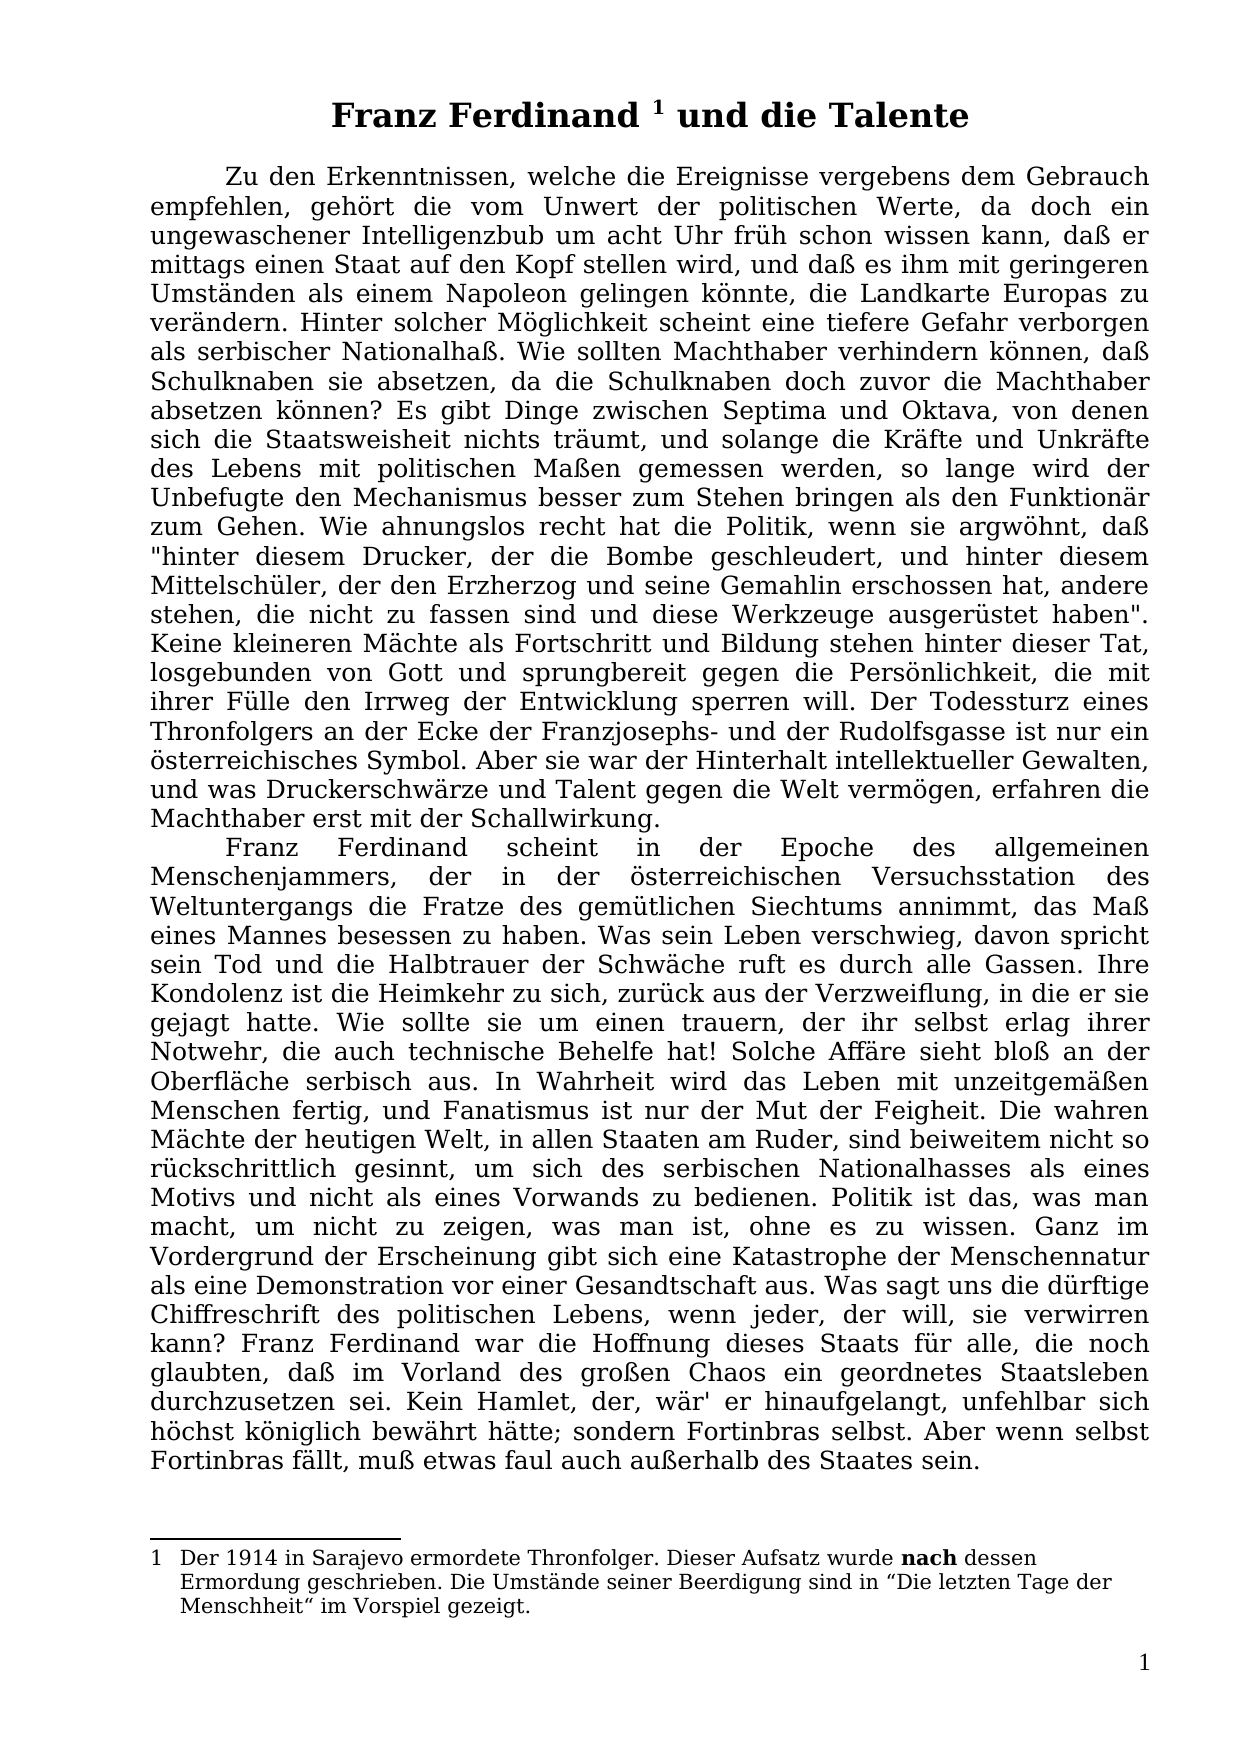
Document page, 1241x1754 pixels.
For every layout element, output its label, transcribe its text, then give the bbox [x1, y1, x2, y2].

text Franz Ferdinand und die Talente [150, 75, 1151, 135]
text Der 1914 in Sarajevo ermordete Thronfolger. Dieser Aufsatz wurde nach dessen Ermordung geschrieben. Die Umstände seiner Beerdigung sind in “Die letzten Tage der Menschheit“ im Vorspiel gezeigt. [150, 1546, 1151, 1618]
text Zu den Erkenntnissen, welche die Ereignisse vergebens dem Gebrauch empfehlen, gehört die vom Unwert der politischen Werte, da doch ein ungewaschener Intelligenzbub um acht Uhr früh schon wissen kann, daß er mittags einen Staat auf den Kopf stellen wird, und daß es ihm mit geringeren Umständen als einem Napoleon gelingen könnte, die Landkarte Europas zu verändern. Hinter solcher Möglichkeit scheint eine tiefere Gefahr verborgen als serbischer Nationalhaß. Wie sollten Machthaber verhindern können, daß Schulknaben sie absetzen, da die Schulknaben doch zuvor die Machthaber absetzen können? Es gibt Dinge zwischen Septima und Oktava, von denen sich die Staatsweisheit nichts träumt, und solange die Kräfte und Unkräfte des Lebens mit politischen Maßen gemessen werden, so lange wird der Unbefugte den Mechanismus besser zum Stehen bringen als den Funktionär zum Gehen. Wie ahnungslos recht hat die Politik, wenn sie argwöhnt, daß "hinter diesem Drucker, der die Bombe geschleudert, und hinter diesem Mittelschüler, der den Erzherzog und seine Gemahlin erschossen hat, andere stehen, die nicht zu fassen sind und diese Werkzeuge ausgerüstet haben". Keine kleineren Mächte als Fortschritt und Bildung stehen hinter dieser Tat, losgebunden von Gott und sprungbereit gegen die Persönlichkeit, die mit ihrer Fülle den Irrweg der Entwicklung sperren will. Der Todessturz eines Thronfolgers an der Ecke der Franzjosephs- und der Rudolfsgasse ist nur ein österreichisches Symbol. Aber sie war der Hinterhalt intellektueller Gewalten, und was Druckerschwärze und Talent gegen die Welt vermögen, erfahren die Machthaber erst mit der Schallwirkung. [150, 135, 1151, 833]
text Franz Ferdinand scheint in der Epoche des allgemeinen Menschenjammers, der in der österreichischen Versuchsstation des Weltuntergangs die Fratze des gemütlichen Siechtums annimmt, das Maß eines Mannes besessen zu haben. Was sein Leben verschwieg, davon spricht sein Tod und die Halbtrauer der Schwäche ruft es durch alle Gassen. Ihre Kondolenz ist die Heimkehr zu sich, zurück aus der Verzweiflung, in die er sie gejagt hatte. Wie sollte sie um einen trauern, der ihr selbst erlag ihrer Notwehr, die auch technische Behelfe hat! Solche Affäre sieht bloß an der Oberfläche serbisch aus. In Wahrheit wird das Leben mit unzeitgemäßen Menschen fertig, und Fanatismus ist nur der Mut der Feigheit. Die wahren Mächte der heutigen Welt, in allen Staaten am Ruder, sind beiweitem nicht so rückschrittlich gesinnt, um sich des serbischen Nationalhasses als eines Motivs und nicht als eines Vorwands zu bedienen. Politik ist das, was man macht, um nicht zu zeigen, was man ist, ohne es zu wissen. Ganz im Vordergrund der Erscheinung gibt sich eine Katastrophe der Menschennatur als eine Demonstration vor einer Gesandtschaft aus. Was sagt uns die dürftige Chiffreschrift des politischen Lebens, wenn jeder, der will, sie verwirren kann? Franz Ferdinand war die Hoffnung dieses Staats für alle, die noch glaubten, daß im Vorland des großen Chaos ein geordnetes Staatsleben durchzusetzen sei. Kein Hamlet, der, wär' er hinaufgelangt, unfehlbar sich höchst königlich bewährt hätte; sondern Fortinbras selbst. Aber wenn selbst Fortinbras fällt, muß etwas faul auch außerhalb des Staates sein. [150, 833, 1151, 1475]
